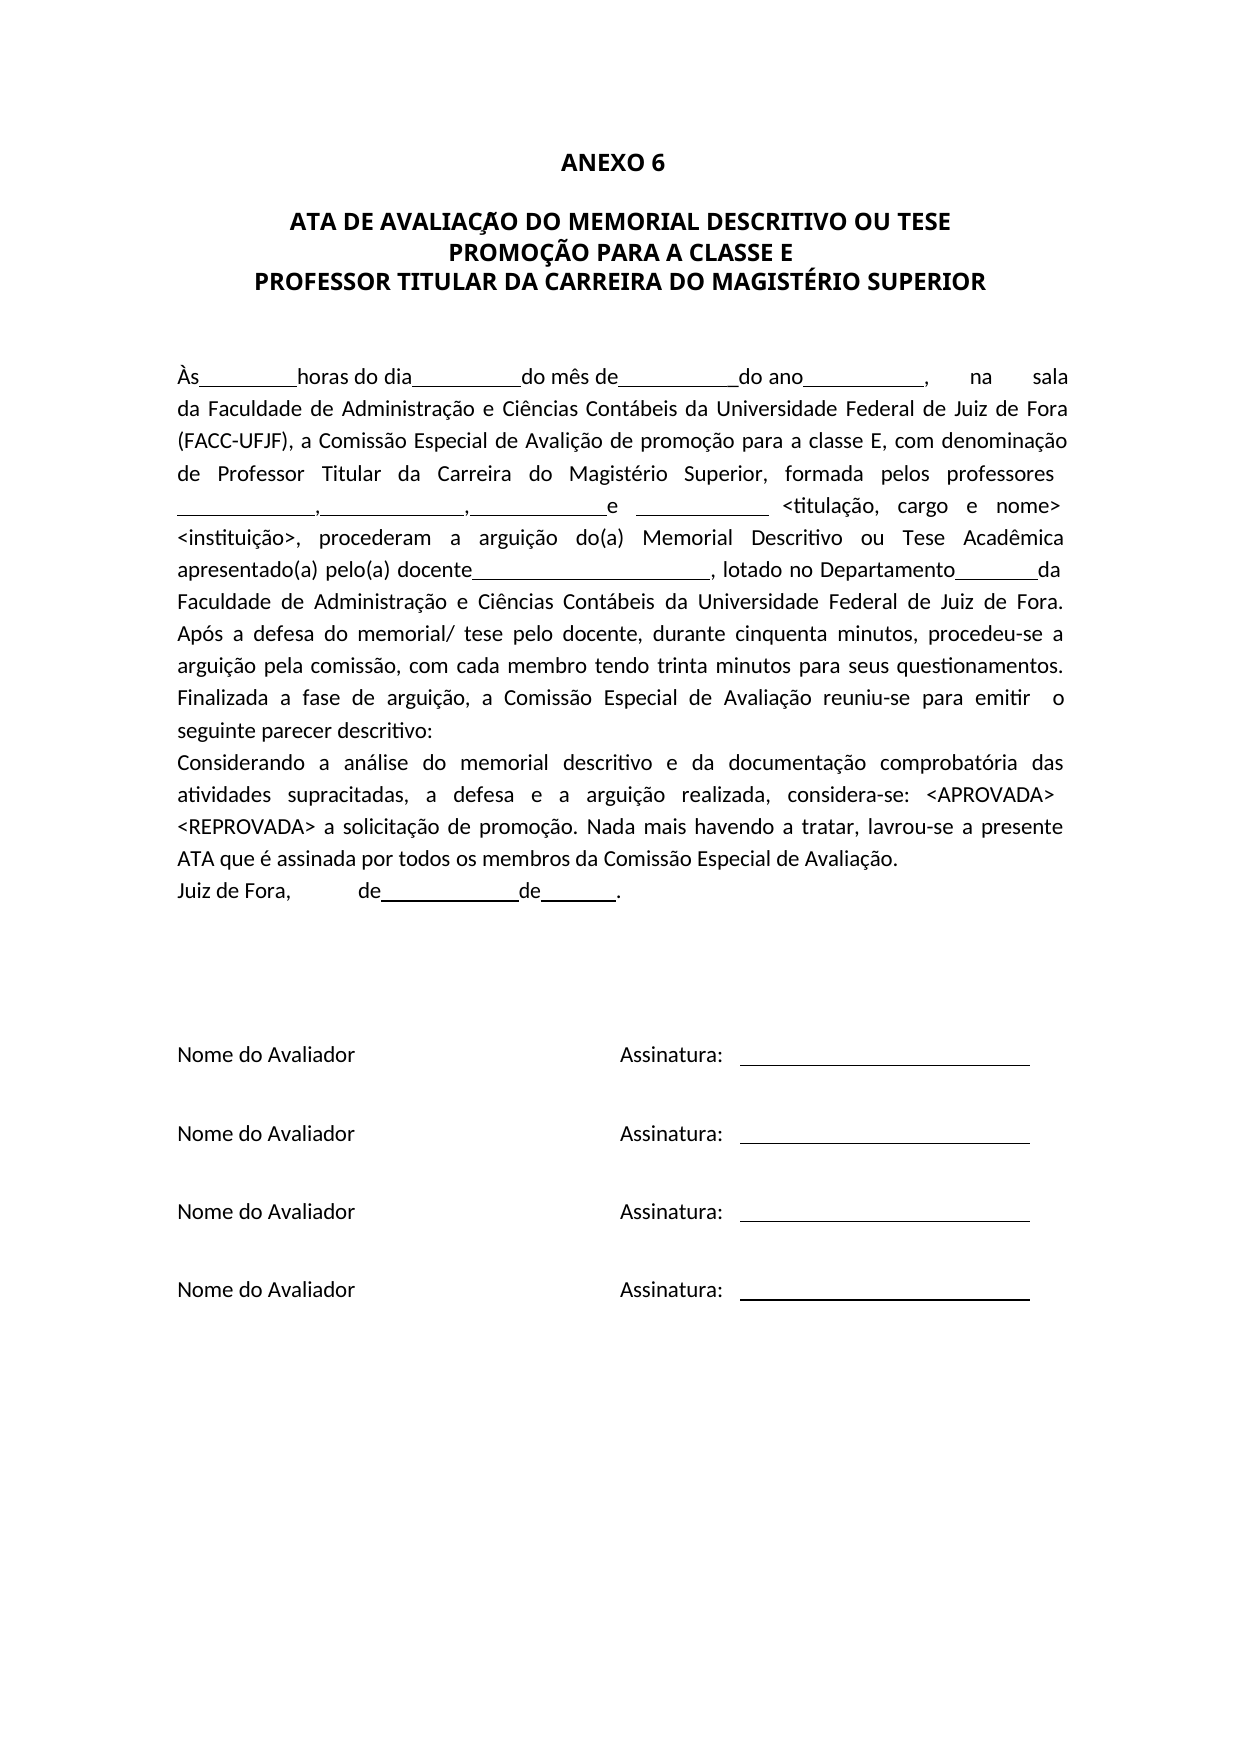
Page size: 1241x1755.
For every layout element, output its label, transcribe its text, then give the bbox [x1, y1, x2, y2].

text Considerando a análise do memorial descritivo e da documentação comprobatória das atividades supracitadas, a defesa e a arguição realizada, considera-se: <APROVADA> [177, 748, 1064, 808]
text Nome do Avaliador Assinatura: [177, 1119, 1080, 1147]
text Nome do Avaliador Assinatura: [177, 1275, 1080, 1303]
text , , e [177, 491, 769, 519]
text PROMOÇÃO PARA A CLASSE E [188, 238, 1053, 267]
text Juiz de Fora, de de . [177, 877, 1080, 904]
text <instituição>, procederam a arguição do(a) Memorial Descritivo ou Tese Acadêmica apresentado(a) pelo(a) docente , lotado no Departamento da Faculdade de Administração e Ciências Contábeis da Universidade Federal de Juiz de Fora. Após a defesa do memorial/ tese pelo docente, durante cinquenta minutos, procedeu-se a arguição pela comissão, com cada membro tendo trinta minutos para seus questionamentos. Finalizada a fase de arguição, a Comissão Especial de Avaliação reuniu-se para emitir o seguinte parecer descritivo: [177, 523, 1064, 744]
text ATA DE AVALIAÇÃO DO MEMORIAL DESCRITIVO OU TESE [188, 205, 1053, 237]
text PROFESSOR TITULAR DA CARREIRA DO MAGISTÉRIO SUPERIOR [188, 267, 1052, 296]
text <REPROVADA> a solicitação de promoção. Nada mais havendo a tratar, lavrou-se a presente ATA que é assinada por todos os membros da Comissão Especial de Avaliação. [177, 812, 1064, 872]
text <titulação, cargo e nome> [782, 491, 1080, 519]
text Às horas do dia do mês de _do ano , na sala da Faculdade de Administração e Ciências Contábeis da Universidade Federal de Juiz de Fora (FACC-UFJF), a Comissão Especial de Avalição de promoção para a classe E, com denominação de Professor Titular da Carreira do Magistério Superior, formada pelos professores [177, 362, 1068, 487]
text Nome do Avaliador Assinatura: [177, 1041, 1080, 1069]
text Nome do Avaliador Assinatura: [177, 1197, 1080, 1225]
